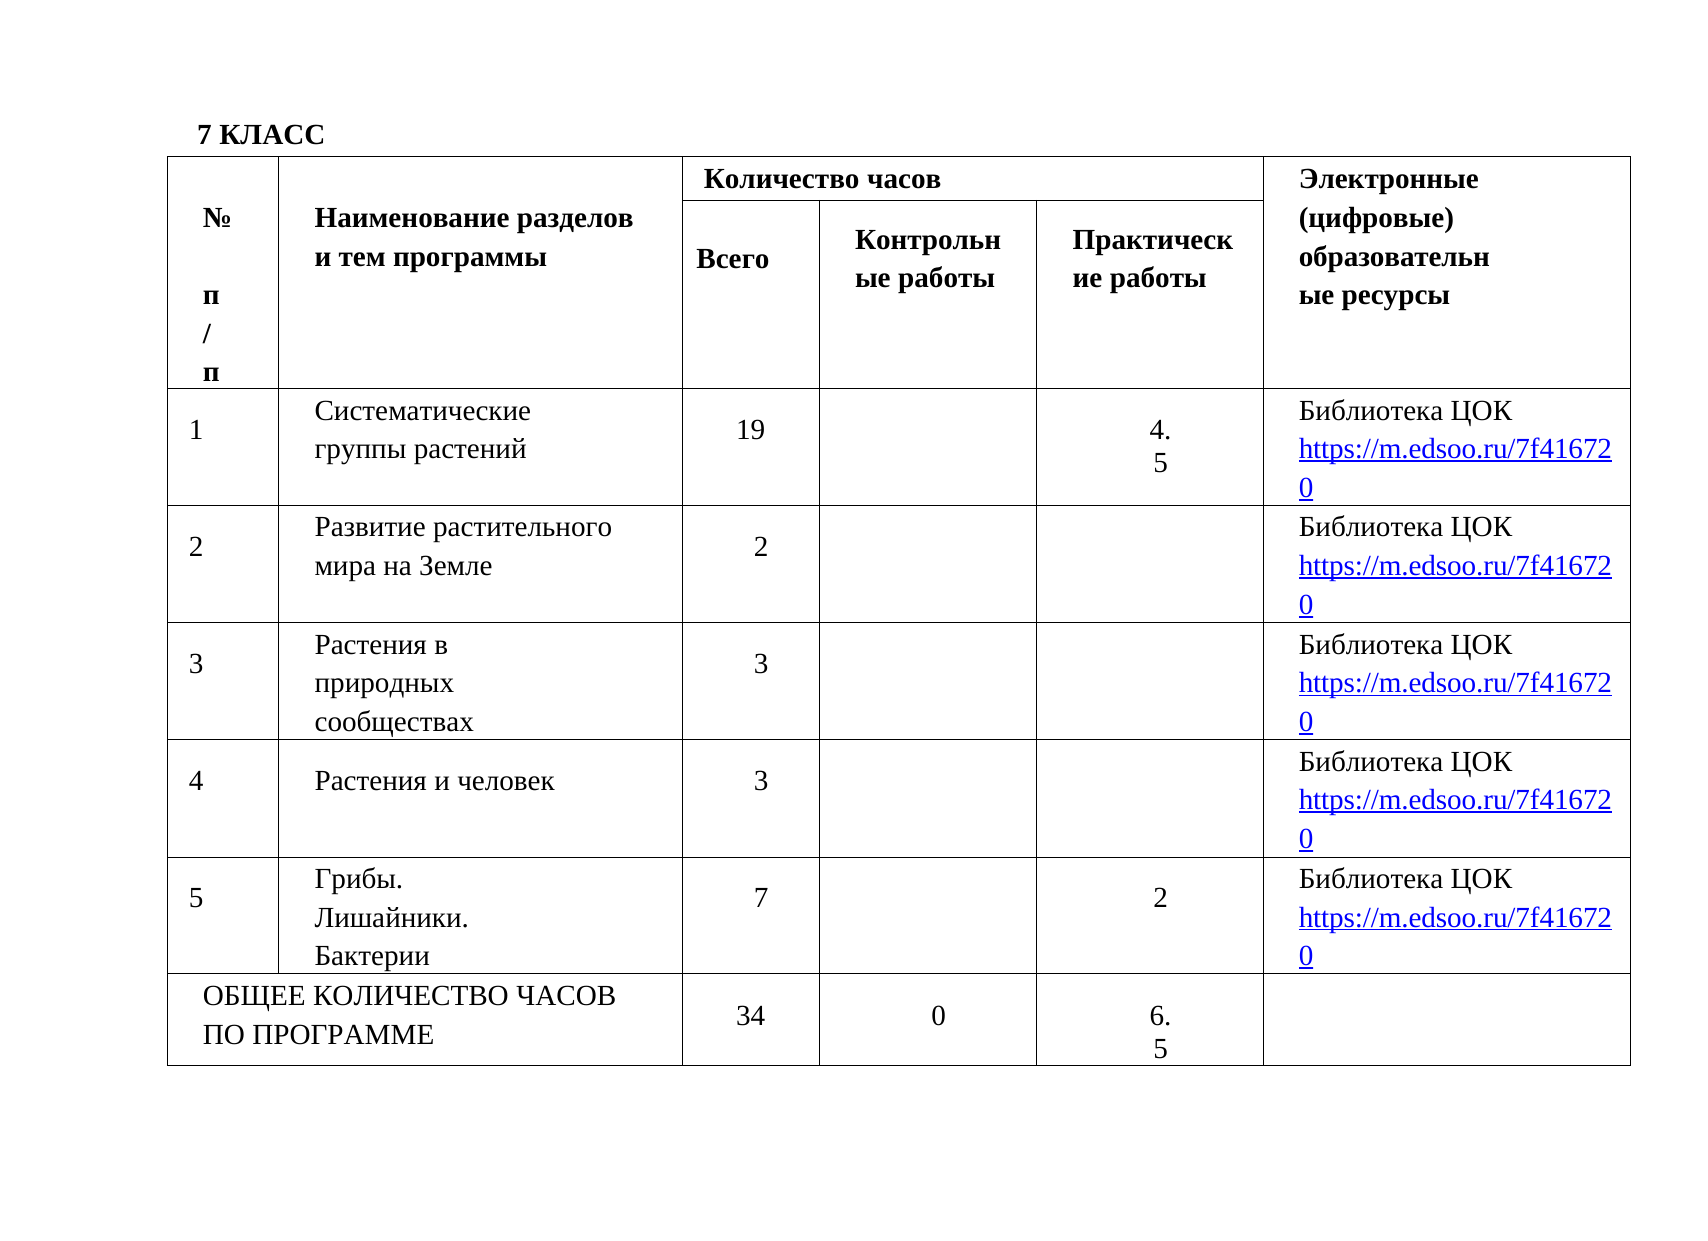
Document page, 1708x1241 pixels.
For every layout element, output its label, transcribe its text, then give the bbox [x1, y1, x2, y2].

table_cell 0 [820, 974, 1036, 1065]
table_cell 1 [168, 389, 278, 505]
table_cell 2 [168, 506, 278, 622]
table_cell ОБЩЕЕ КОЛИЧЕСТВО ЧАСОВ ПО ПРОГРАММЕ [168, 974, 682, 1065]
table_cell [820, 858, 1036, 973]
table_cell [1037, 506, 1263, 622]
table_cell 5 [168, 858, 278, 973]
table_cell 34 [683, 974, 819, 1065]
table_header Количество часов [683, 157, 1263, 200]
table_cell 6.5 [1037, 974, 1263, 1065]
table_cell [820, 506, 1036, 622]
table_cell 4 [168, 740, 278, 856]
table_cell Библиотека ЦОК https://m.edsoo.ru/7f416720 [1264, 740, 1630, 856]
table_cell [1037, 740, 1263, 856]
subtitle КЛАСС [197, 117, 1643, 151]
table_cell [820, 389, 1036, 505]
table_cell Растения и человек [279, 740, 682, 856]
table_cell [820, 740, 1036, 856]
table_cell 3 [683, 740, 819, 856]
table_cell Библиотека ЦОК https://m.edsoo.ru/7f416720 [1264, 623, 1630, 739]
table_cell 2 [683, 506, 819, 622]
table_cell Развитие растительного мира на Земле [279, 506, 682, 622]
table_cell 3 [168, 623, 278, 739]
table_cell Библиотека ЦОК https://m.edsoo.ru/7f416720 [1264, 858, 1630, 973]
table_cell Библиотека ЦОК https://m.edsoo.ru/7f416720 [1264, 506, 1630, 622]
table_cell Контрольные работы [820, 201, 1036, 388]
table_cell Растения в природных сообществах [279, 623, 682, 739]
table_cell [1037, 623, 1263, 739]
table_cell 2 [1037, 858, 1263, 973]
table_cell Всего [683, 201, 819, 388]
table_cell 19 [683, 389, 819, 505]
table_cell 7 [683, 858, 819, 973]
table_header Наименование разделов и тем программы [279, 157, 682, 388]
table_cell Библиотека ЦОК https://m.edsoo.ru/7f416720 [1264, 389, 1630, 505]
table_cell [820, 623, 1036, 739]
table_cell [1264, 974, 1630, 1065]
table_cell Практические работы [1037, 201, 1263, 388]
table_header № п/п [168, 157, 278, 388]
table_cell 4.5 [1037, 389, 1263, 505]
table_header Электронные (цифровые) образовательные ресурсы [1264, 157, 1630, 388]
table_cell Систематические группы растений [279, 389, 682, 505]
table_cell Грибы. Лишайники. Бактерии [279, 858, 682, 973]
table_cell 3 [683, 623, 819, 739]
